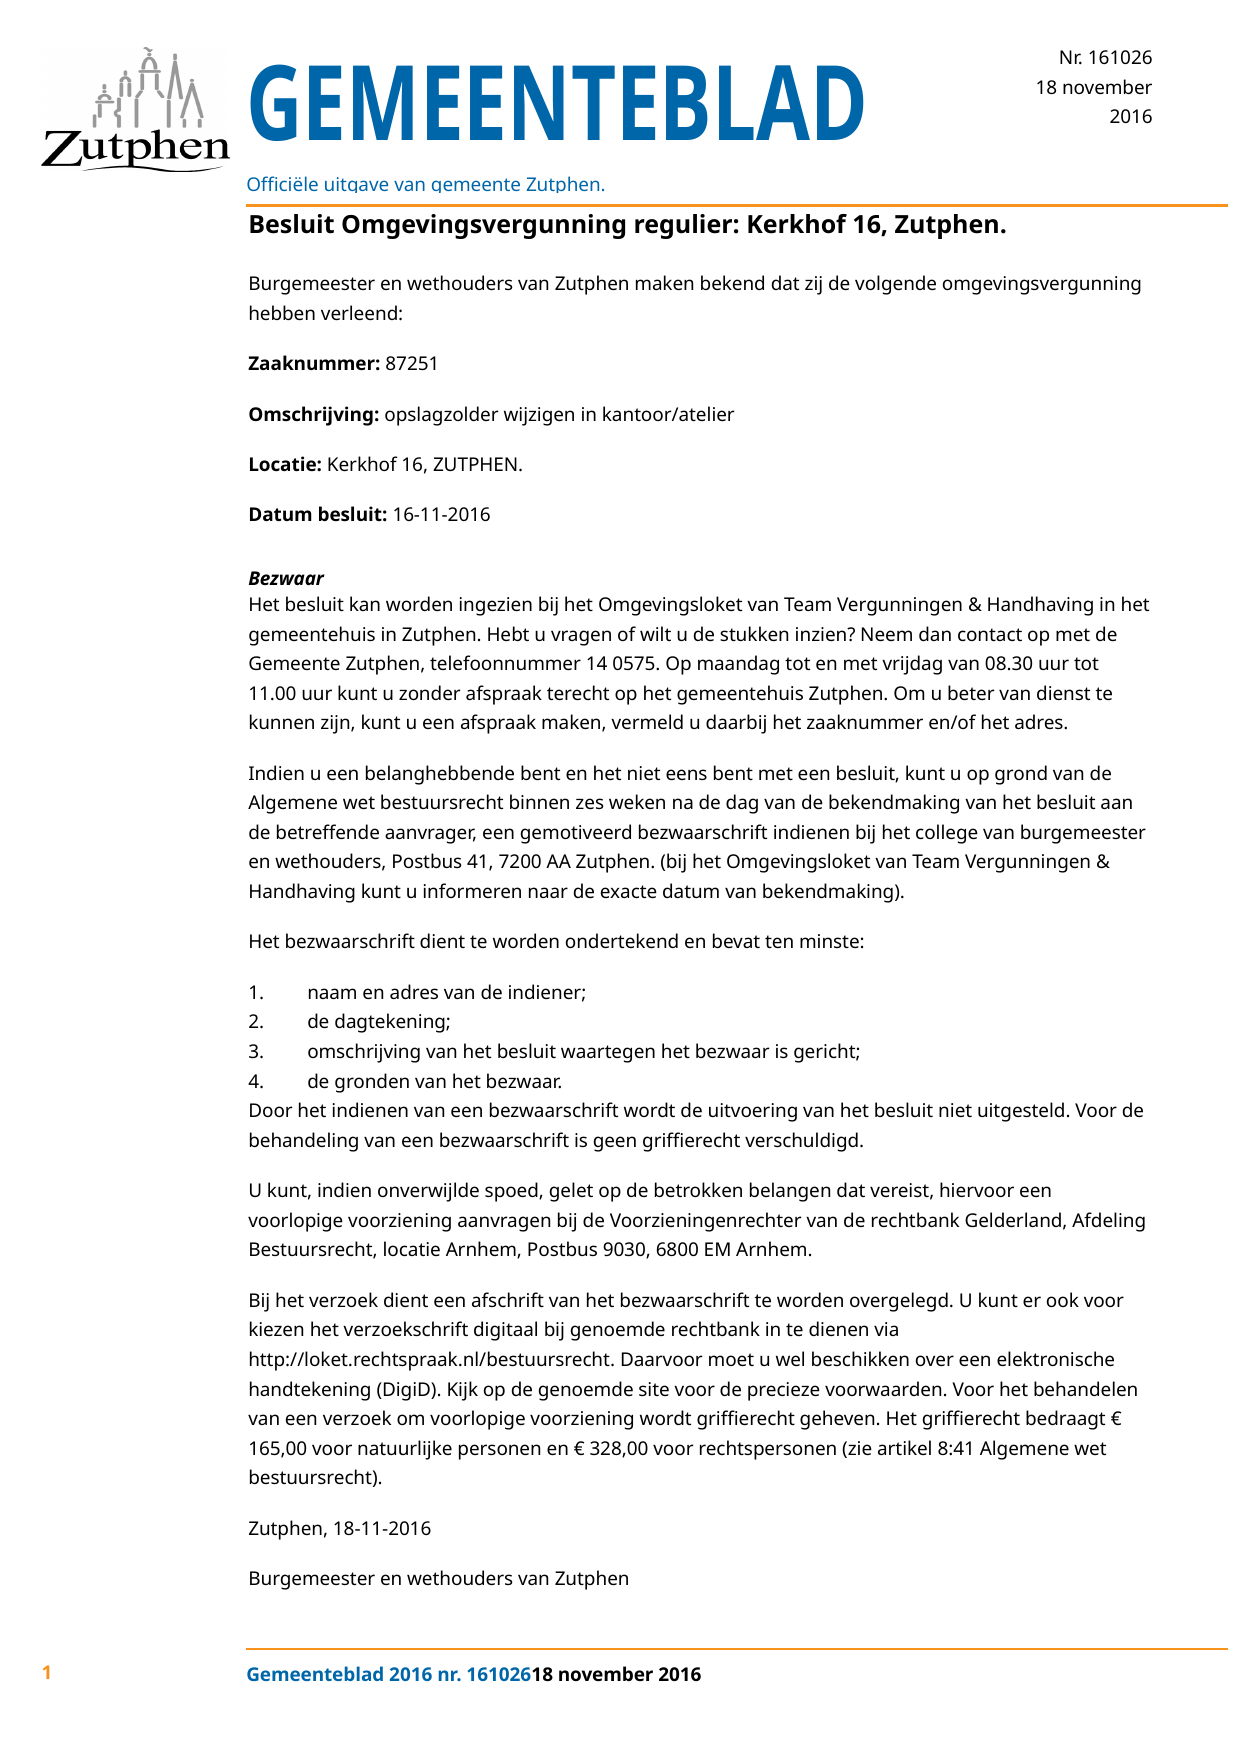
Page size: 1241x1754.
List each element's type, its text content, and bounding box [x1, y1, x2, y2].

text Bezwaar [248, 566, 1152, 591]
text Locatie: Kerkhof 16, ZUTPHEN. [248, 451, 1152, 477]
text Bij het verzoek dient een afschrift van het bezwaarschrift te worden overgelegd. U kunt er ook voor kiezen het verzoekschrift digitaal bij genoemde rechtbank in te dienen via http://loket.rechtspraak.nl/bestuursrecht. Daarvoor moet u wel beschikken over een elektronische handtekening (DigiD). Kijk op de genoemde site voor de precieze voorwaarden. Voor het behandelen van een verzoek om voorlopige voorziening wordt griffierecht geheven. Het griffierecht bedraagt € 165,00 voor natuurlijke personen en € 328,00 voor rechtspersonen (zie artikel 8:41 Algemene wet bestuursrecht). [248, 1287, 1152, 1490]
text Het bezwaarschrift dient te worden ondertekend en bevat ten minste: [248, 929, 1152, 954]
text Burgemeester en wethouders van Zutphen maken bekend dat zij de volgende omgevingsvergunning hebben verleend: [248, 270, 1152, 326]
text Door het indienen van een bezwaarschrift wordt de uitvoering van het besluit niet uitgesteld. Voor de behandeling van een bezwaarschrift is geen griffierecht verschuldigd. [248, 1097, 1152, 1153]
text Zutphen, 18-11-2016 [248, 1515, 1152, 1541]
text Indien u een belanghebbende bent en het niet eens bent met een besluit, kunt u op grond van de Algemene wet bestuursrecht binnen zes weken na de dag van de bekendmaking van het besluit aan de betreffende aanvrager, een gemotiveerd bezwaarschrift indienen bij het college van burgemeester en wethouders, Postbus 41, 7200 AA Zutphen. (bij het Omgevingsloket van Team Vergunningen & Handhaving kunt u informeren naar de exacte datum van bekendmaking). [248, 760, 1152, 904]
text Omschrijving: opslagzolder wijzigen in kantoor/atelier [248, 401, 1152, 426]
list de dagtekening; [248, 1009, 1152, 1034]
text Zaaknummer: 87251 [248, 350, 1152, 376]
list de gronden van het bezwaar. [248, 1068, 1152, 1094]
text Burgemeester en wethouders van Zutphen [248, 1565, 1152, 1591]
text U kunt, indien onverwijlde spoed, gelet op de betrokken belangen dat vereist, hiervoor een voorlopige voorziening aanvragen bij de Voorzieningenrechter van de rechtbank Gelderland, Afdeling Bestuursrecht, locatie Arnhem, Postbus 9030, 6800 EM Arnhem. [248, 1177, 1152, 1262]
text Besluit Omgevingsvergunning regulier: Kerkhof 16, Zutphen. [248, 207, 1152, 241]
picture [41, 47, 231, 172]
text Het besluit kan worden ingezien bij het Omgevingsloket van Team Vergunningen & Handhaving in het gemeentehuis in Zutphen. Hebt u vragen of wilt u de stukken inzien? Neem dan contact op met de Gemeente Zutphen, telefoonnummer 14 0575. Op maandag tot en met vrijdag van 08.30 uur tot 11.00 uur kunt u zonder afspraak terecht op het gemeentehuis Zutphen. Om u beter van dienst te kunnen zijn, kunt u een afspraak maken, vermeld u daarbij het zaaknummer en/of het adres. [248, 591, 1152, 735]
text Datum besluit: 16-11-2016 [248, 502, 1152, 527]
list naam en adres van de indiener; [248, 979, 1152, 1005]
list omschrijving van het besluit waartegen het bezwaar is gericht; [248, 1038, 1152, 1064]
